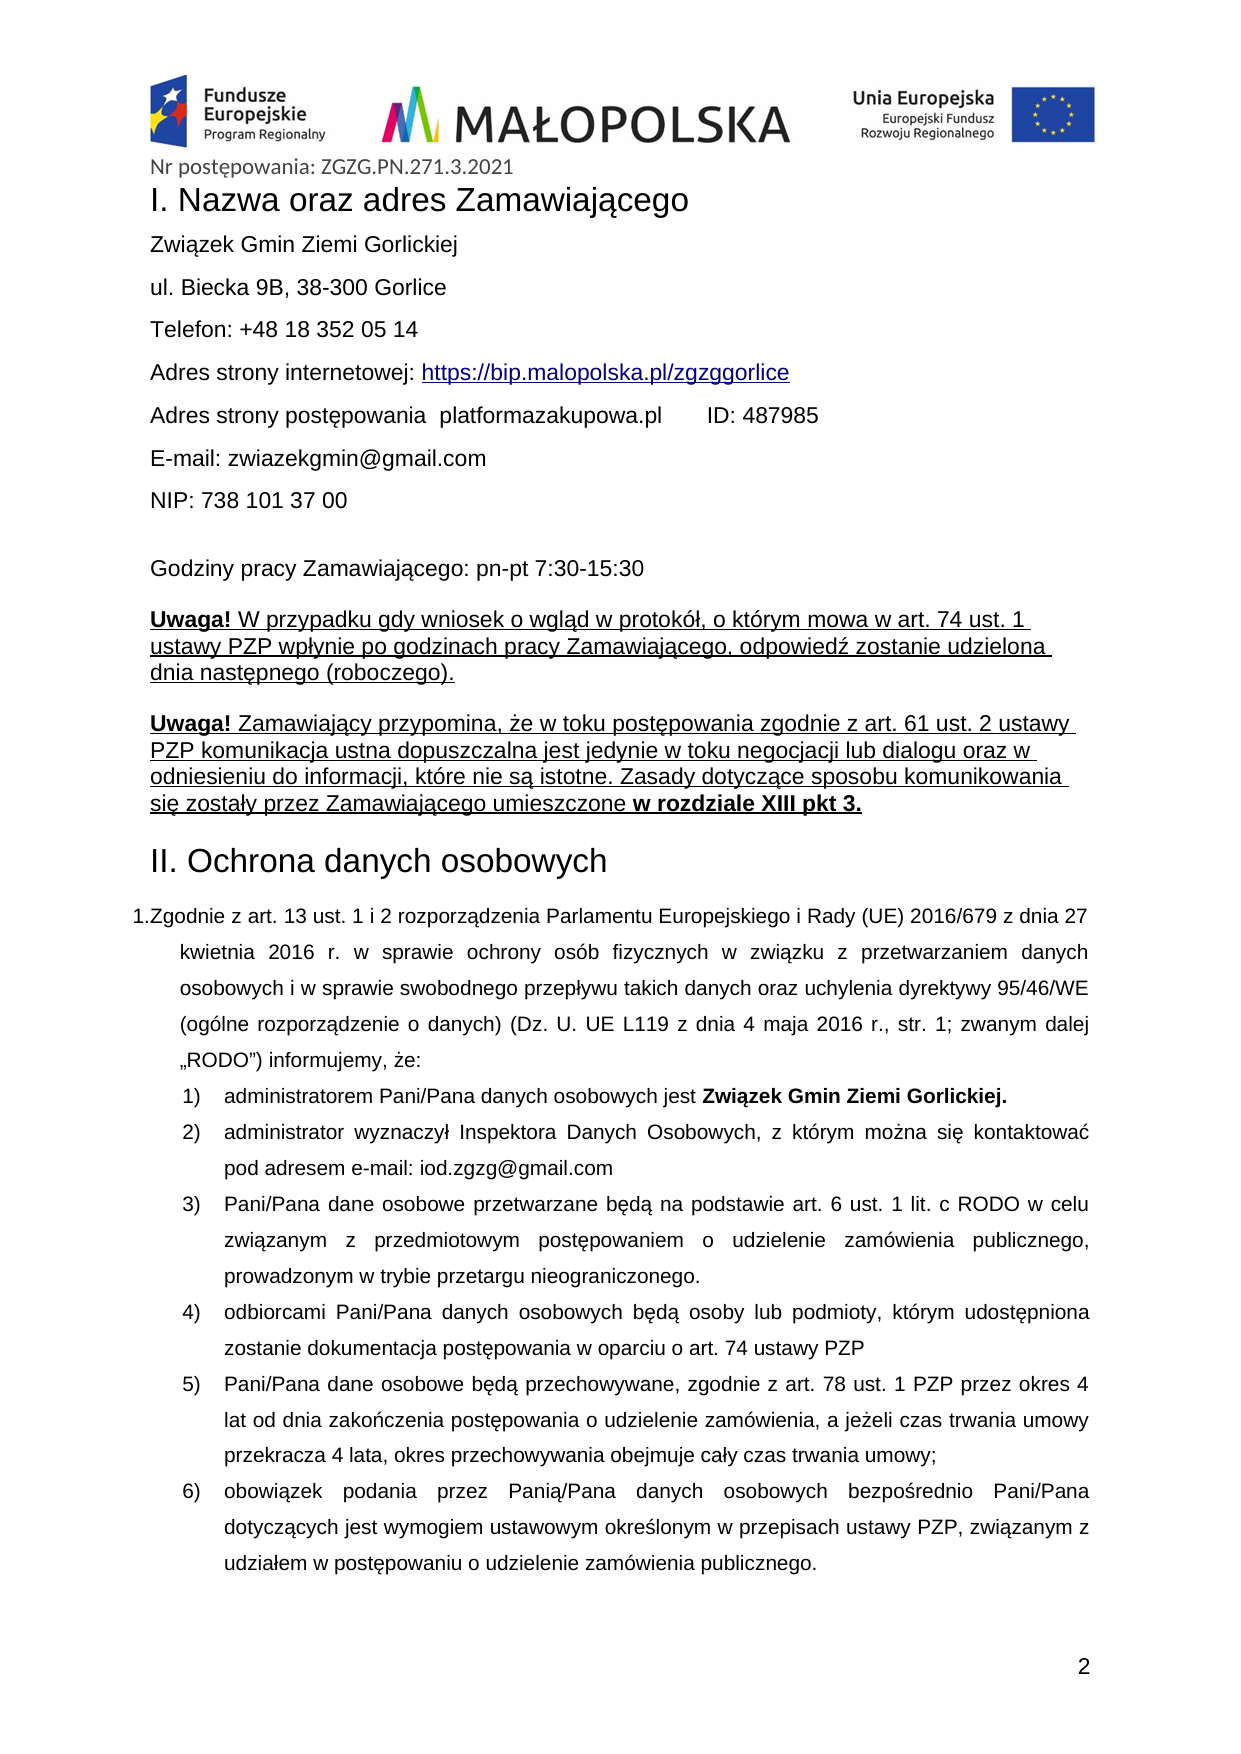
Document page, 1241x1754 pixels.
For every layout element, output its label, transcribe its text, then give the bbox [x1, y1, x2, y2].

list Zgodnie z art. 13 ust. 1 i 2 rozporządzenia Parlamentu Europejskiego i Rady (UE) 2016/679 z dnia 27 kwietnia 2016 r. w sprawie ochrony osób fizycznych w związku z przetwarzaniem danych osobowych i w sprawie swobodnego przepływu takich danych oraz uchylenia dyrektywy 95/46/WE (ogólne rozporządzenie o danych) (Dz. U. UE L119 z dnia 4 maja 2016 r., str. 1; zwanym dalej „RODO”) informujemy, że: [132, 904, 1090, 1072]
text ul. Biecka 9B, 38-300 Gorlice [150, 274, 1090, 300]
text Adres strony internetowej: https://bip.malopolska.pl/zgzggorlice [150, 359, 1090, 386]
list obowiązek podania przez Panią/Pana danych osobowych bezpośrednio Pani/Pana dotyczących jest wymogiem ustawowym określonym w przepisach ustawy PZP, związanym z udziałem w postępowaniu o udzielenie zamówienia publicznego. [182, 1479, 1090, 1575]
text Telefon: +48 18 352 05 14 [150, 316, 1090, 343]
subtitle II. Ochrona danych osobowych [150, 841, 1090, 879]
subtitle I. Nazwa oraz adres Zamawiającego [150, 180, 1090, 218]
text Związek Gmin Ziemi Gorlickiej [150, 231, 1090, 257]
list administratorem Pani/Pana danych osobowych jest Związek Gmin Ziemi Gorlickiej. [182, 1084, 1090, 1108]
text Adres strony postępowania platformazakupowa.pl ID: 487985 [150, 402, 1090, 428]
list Pani/Pana dane osobowe będą przechowywane, zgodnie z art. 78 ust. 1 PZP przez okres 4 lat od dnia zakończenia postępowania o udzielenie zamówienia, a jeżeli czas trwania umowy przekracza 4 lata, okres przechowywania obejmuje cały czas trwania umowy; [182, 1371, 1090, 1467]
text Uwaga! Zamawiający przypomina, że w toku postępowania zgodnie z art. 61 ust. 2 ustawy PZP komunikacja ustna dopuszczalna jest jedynie w toku negocjacji lub dialogu oraz w odniesieniu do informacji, które nie są istotne. Zasady dotyczące sposobu komunikowania się zostały przez Zamawiającego umieszczone w rozdziale XIII pkt 3. [150, 710, 1090, 816]
list administrator wyznaczył Inspektora Danych Osobowych, z którym można się kontaktować pod adresem e-mail: iod.zgzg@gmail.com [182, 1120, 1090, 1180]
text E-mail: zwiazekgmin@gmail.com [150, 444, 1090, 471]
text Uwaga! W przypadku gdy wniosek o wgląd w protokół, o którym mowa w art. 74 ust. 1 ustawy PZP wpłynie po godzinach pracy Zamawiającego, odpowiedź zostanie udzielona dnia następnego (roboczego). [150, 606, 1090, 685]
picture [150, 75, 1095, 148]
text NIP: 738 101 37 00 [150, 487, 1090, 514]
list odbiorcami Pani/Pana danych osobowych będą osoby lub podmioty, którym udostępniona zostanie dokumentacja postępowania w oparciu o art. 74 ustawy PZP [182, 1299, 1090, 1359]
list Pani/Pana dane osobowe przetwarzane będą na podstawie art. 6 ust. 1 lit. c RODO w celu związanym z przedmiotowym postępowaniem o udzielenie zamówienia publicznego, prowadzonym w trybie przetargu nieograniczonego. [182, 1192, 1090, 1288]
text Godziny pracy Zamawiającego: pn-pt 7:30-15:30 [150, 555, 1090, 581]
